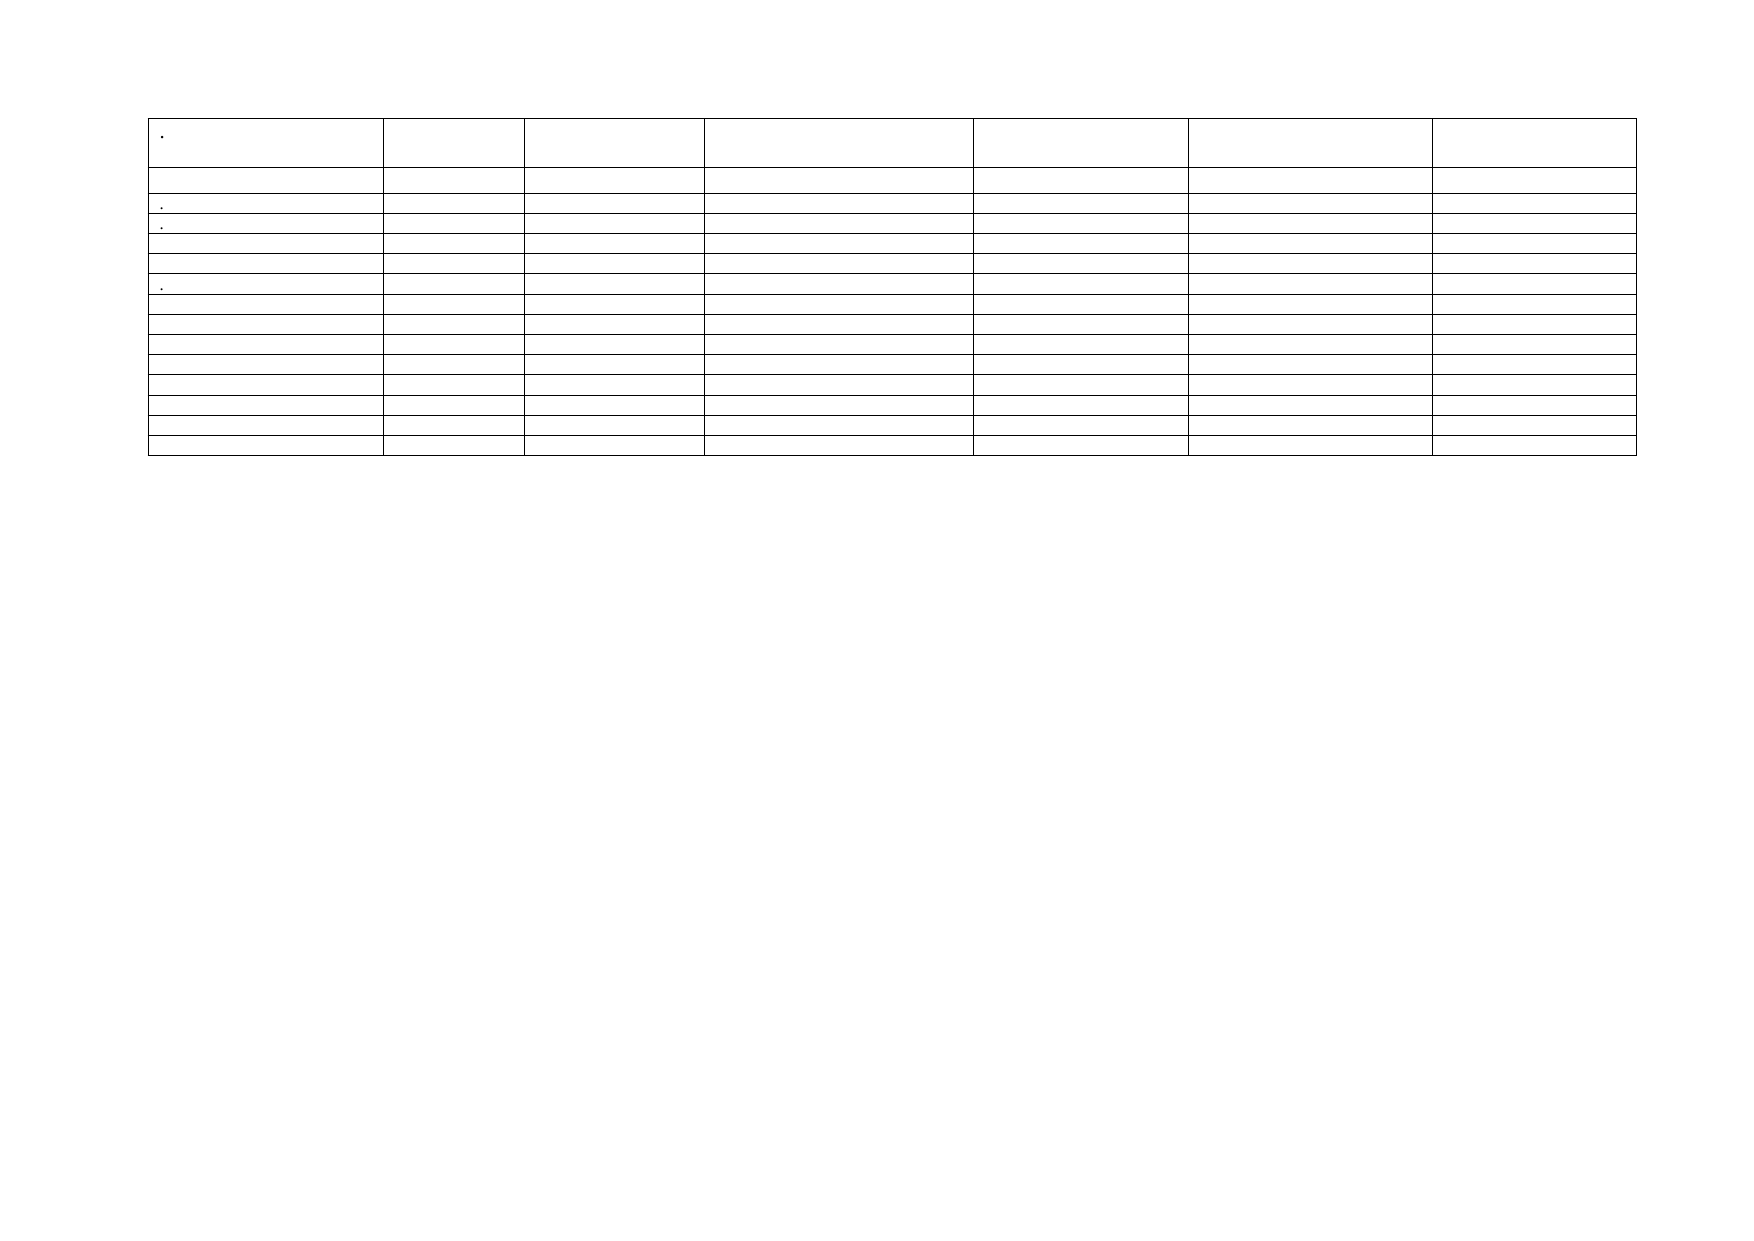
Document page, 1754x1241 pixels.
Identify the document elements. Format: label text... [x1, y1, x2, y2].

table_cell [1189, 295, 1432, 314]
table_cell [1433, 355, 1636, 374]
table_cell [974, 335, 1188, 354]
table_cell [525, 335, 704, 354]
table_cell [974, 234, 1188, 253]
table_cell [705, 168, 973, 192]
table_cell [384, 194, 524, 213]
table_cell [384, 375, 524, 394]
table_cell [705, 194, 973, 213]
table_cell [1433, 168, 1636, 192]
table_cell [1433, 416, 1636, 435]
table_cell [525, 436, 704, 455]
table_cell [149, 436, 383, 455]
table_cell [1189, 168, 1432, 192]
table_cell [974, 295, 1188, 314]
table_cell [149, 375, 383, 394]
table_cell [1189, 274, 1432, 293]
table_cell [384, 119, 524, 167]
table_cell [384, 254, 524, 273]
table_cell [525, 274, 704, 293]
table_cell [1189, 254, 1432, 273]
table_cell [974, 214, 1188, 233]
table_cell [1189, 335, 1432, 354]
table_cell [1433, 315, 1636, 334]
table_cell [1433, 335, 1636, 354]
table_cell [525, 355, 704, 374]
table_cell [384, 168, 524, 192]
table_cell [1433, 119, 1636, 167]
table_cell [705, 396, 973, 415]
table_cell [149, 335, 383, 354]
table_cell [1433, 194, 1636, 213]
table_cell [1433, 274, 1636, 293]
table_cell [705, 254, 973, 273]
table_cell [1189, 234, 1432, 253]
table_cell [974, 355, 1188, 374]
table_cell [384, 335, 524, 354]
table_cell [974, 274, 1188, 293]
table_cell [525, 295, 704, 314]
table_cell [384, 355, 524, 374]
table_cell [1433, 214, 1636, 233]
table_cell [149, 396, 383, 415]
table_cell . [149, 274, 383, 293]
table_cell [974, 254, 1188, 273]
table_cell [384, 315, 524, 334]
table_cell [705, 375, 973, 394]
table_cell [1189, 355, 1432, 374]
table_cell [525, 396, 704, 415]
table_cell [525, 194, 704, 213]
table_cell [525, 119, 704, 167]
table_cell [1189, 194, 1432, 213]
table_cell [384, 396, 524, 415]
table_cell [1189, 315, 1432, 334]
table_cell [705, 416, 973, 435]
table_cell [1189, 416, 1432, 435]
table_cell [149, 168, 383, 192]
table_cell [705, 355, 973, 374]
table_cell [384, 436, 524, 455]
table_cell [149, 254, 383, 273]
table_cell [149, 234, 383, 253]
table_cell [1433, 375, 1636, 394]
table_cell [705, 436, 973, 455]
table_cell [974, 168, 1188, 192]
table_cell [149, 295, 383, 314]
table_cell [705, 315, 973, 334]
table_cell [384, 295, 524, 314]
table_cell [1189, 396, 1432, 415]
table_cell [705, 274, 973, 293]
table_cell [705, 335, 973, 354]
table_cell [1189, 119, 1432, 167]
table_cell [1433, 234, 1636, 253]
table_cell [1433, 295, 1636, 314]
table_cell [1189, 436, 1432, 455]
table_cell [525, 234, 704, 253]
table_cell [705, 119, 973, 167]
table_cell [1433, 254, 1636, 273]
table_cell . [149, 119, 383, 167]
table_cell [384, 234, 524, 253]
table_cell [384, 274, 524, 293]
table_cell [974, 375, 1188, 394]
table_cell [705, 234, 973, 253]
table_cell [149, 315, 383, 334]
table_cell [1433, 396, 1636, 415]
table_cell [525, 254, 704, 273]
table_cell [525, 214, 704, 233]
table_cell [974, 436, 1188, 455]
table_cell [1189, 375, 1432, 394]
table_cell [974, 194, 1188, 213]
table_cell [384, 214, 524, 233]
table_cell [974, 119, 1188, 167]
table_cell [1189, 214, 1432, 233]
table_cell . [149, 214, 383, 233]
table_cell [974, 396, 1188, 415]
table_cell [149, 416, 383, 435]
table_cell [525, 416, 704, 435]
table_cell . [149, 194, 383, 213]
table_cell [525, 168, 704, 192]
table_cell [149, 355, 383, 374]
table_cell [974, 315, 1188, 334]
table_cell [705, 214, 973, 233]
table_cell [525, 375, 704, 394]
table_cell [384, 416, 524, 435]
table_cell [1433, 436, 1636, 455]
table_cell [974, 416, 1188, 435]
table_cell [705, 295, 973, 314]
table_cell [525, 315, 704, 334]
